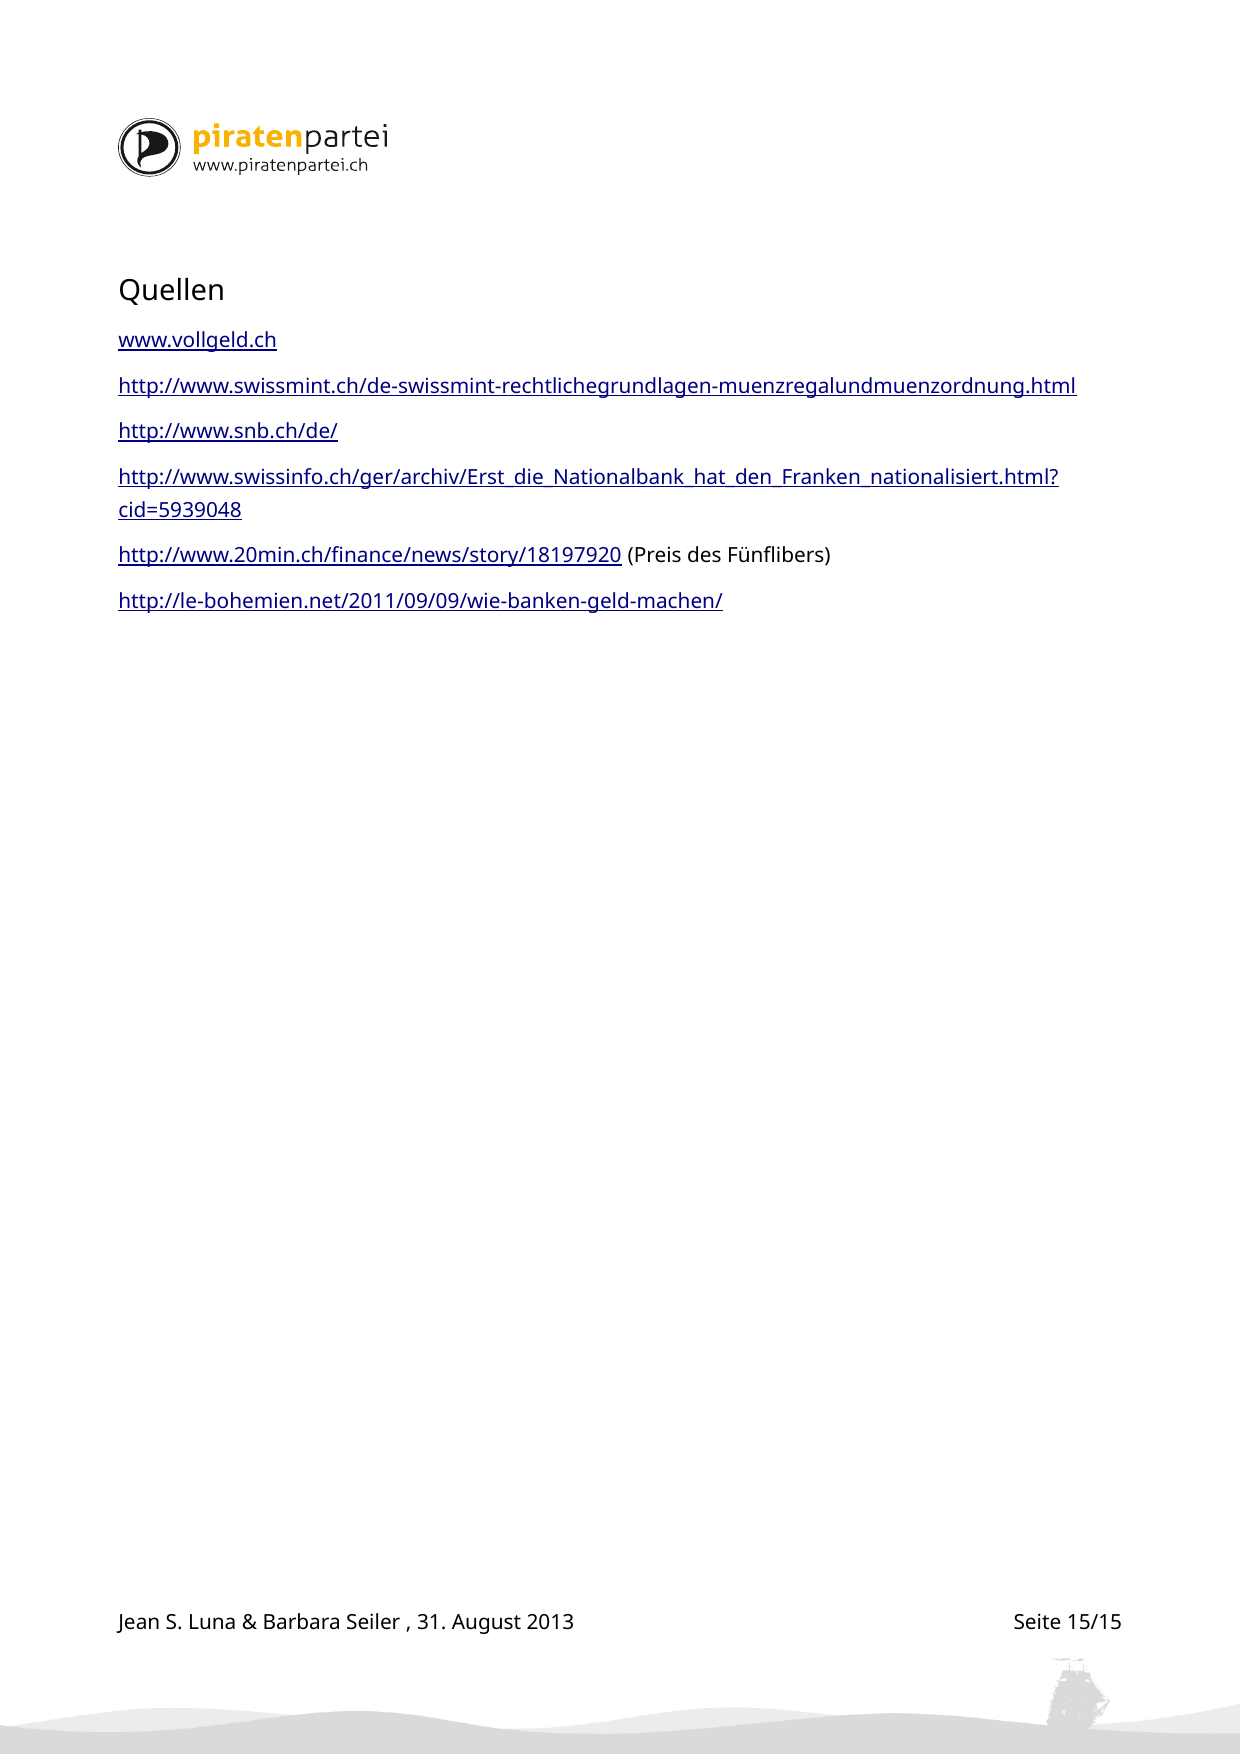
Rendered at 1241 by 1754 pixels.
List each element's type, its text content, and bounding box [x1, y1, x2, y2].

text www.vollgeld.ch [118, 321, 1122, 354]
picture [0, 1658, 1241, 1754]
text http://www.20min.ch/finance/news/story/18197920 (Preis des Fünflibers) [118, 536, 1122, 569]
subtitle Quellen [118, 269, 1122, 309]
text http://www.swissmint.ch/de-swissmint-rechtlichegrundlagen-muenzregalundmuenzordnung.html [118, 366, 1122, 399]
text http://le-bohemien.net/2011/09/09/wie-banken-geld-machen/ [118, 581, 1122, 614]
text http://www.swissinfo.ch/ger/archiv/Erst_die_Nationalbank_hat_den_Franken_nationalisiert.html?cid=5939048 [118, 457, 1122, 523]
text http://www.snb.ch/de/ [118, 412, 1122, 445]
